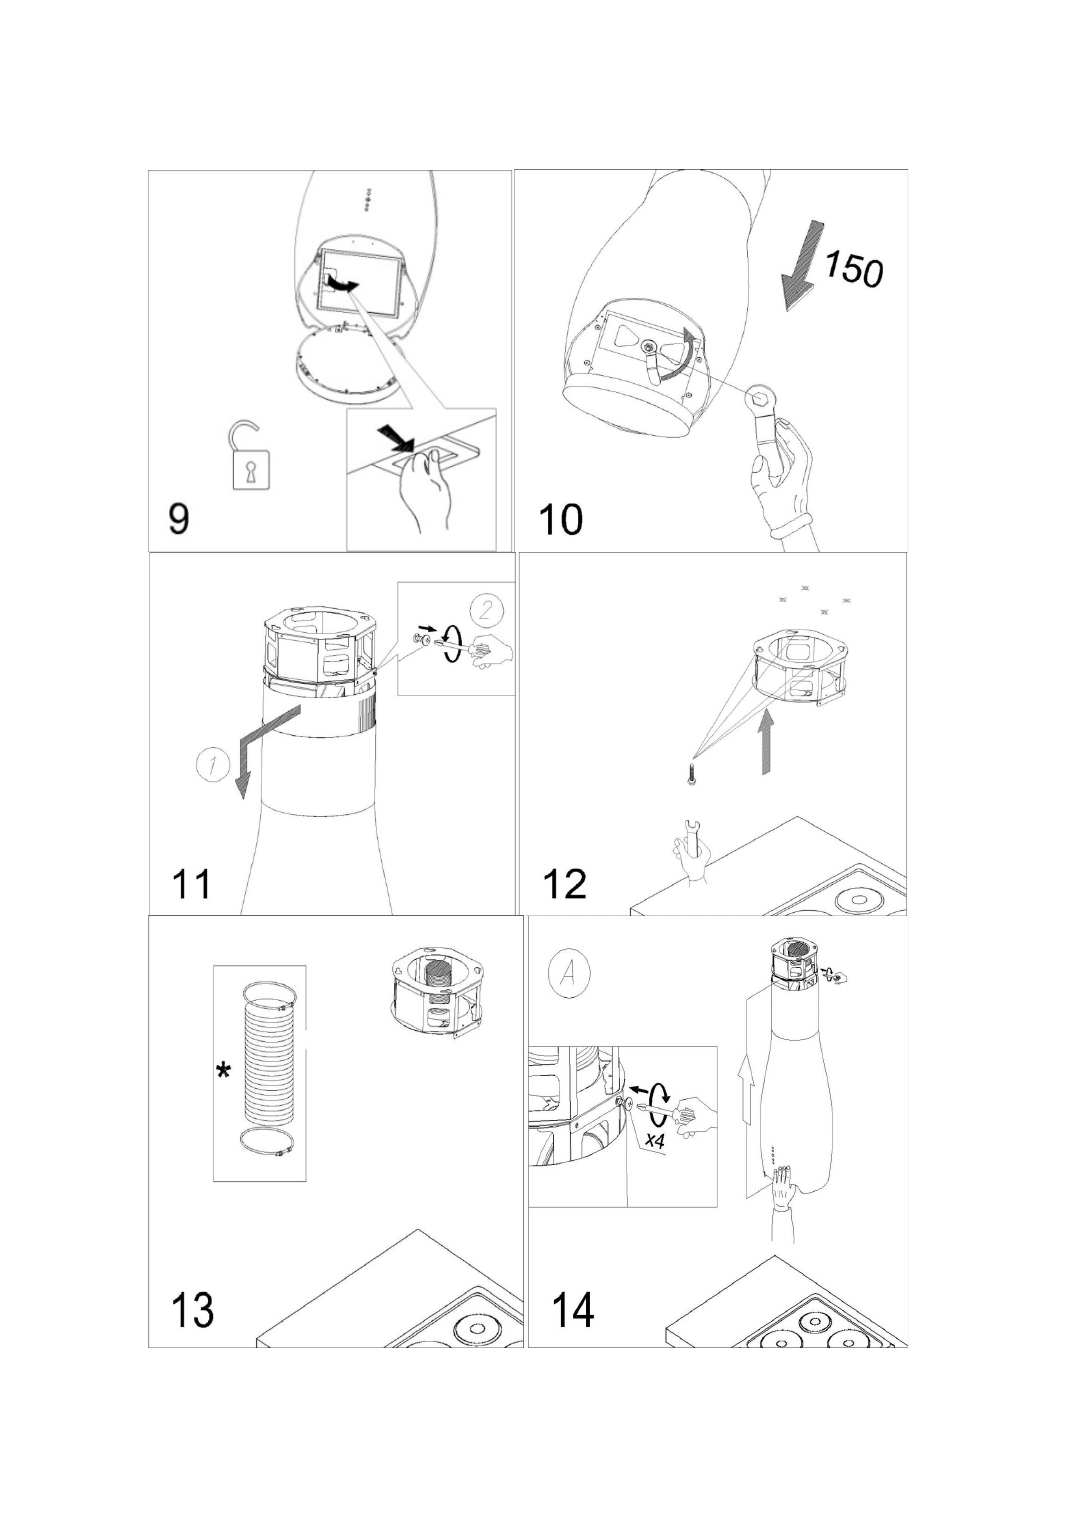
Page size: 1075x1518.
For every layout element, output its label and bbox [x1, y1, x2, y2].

picture [147, 169, 909, 1348]
